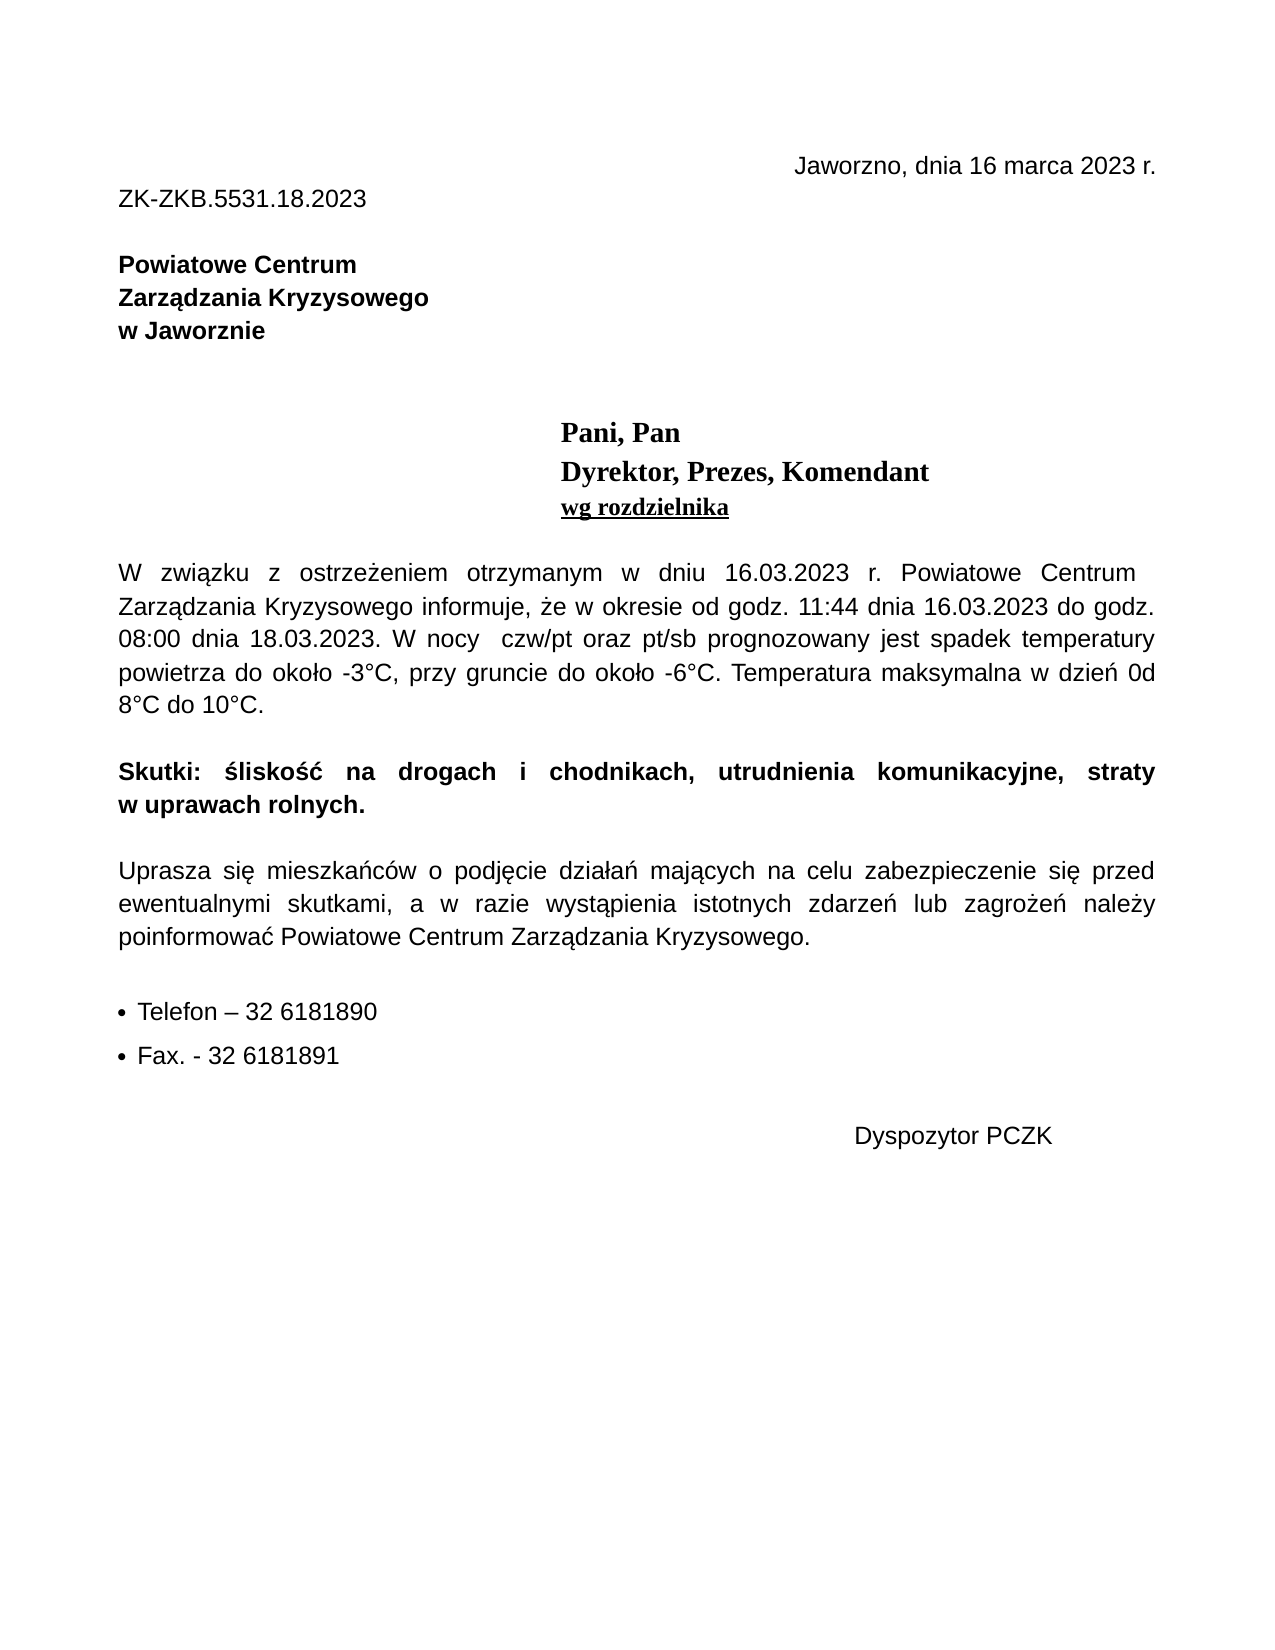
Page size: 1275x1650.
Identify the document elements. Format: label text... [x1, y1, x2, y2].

text Skutki: śliskość na drogach i chodnikach, utrudnienia komunikacyjne, straty w uprawach rolnych. [118, 757, 1157, 818]
text ·Telefon – 32 6181890 [118, 997, 1157, 1026]
text Jaworzno, dnia 16 marca 2023 r. [118, 151, 1157, 180]
text w Jaworznie [118, 316, 1157, 345]
text wg rozdzielnika [561, 492, 1157, 521]
text W związku z ostrzeżeniem otrzymanym w dniu 16.03.2023 r. Powiatowe Centrum Zarządzania Kryzysowego informuje, że w okresie od godz. 11:44 dnia 16.03.2023 do godz. 08:00 dnia 18.03.2023. W nocy czw/pt oraz pt/sb prognozowany jest spadek temperatury powietrza do około -3°C, przy gruncie do około -6°C. Temperatura maksymalna w dzień 0d 8°C do 10°C. [118, 558, 1157, 719]
text Dyspozytor PCZK [118, 1121, 1157, 1150]
text ·Fax. - 32 6181891 [118, 1041, 1157, 1069]
text ZK-ZKB.5531.18.2023 [118, 184, 1157, 213]
text Uprasza się mieszkańców o podjęcie działań mających na celu zabezpieczenie się przed ewentualnymi skutkami, a w razie wystąpienia istotnych zdarzeń lub zagrożeń należy poinformować Powiatowe Centrum Zarządzania Kryzysowego. [118, 856, 1157, 950]
text Pani, Pan [561, 415, 1157, 449]
text Zarządzania Kryzysowego [118, 283, 1157, 312]
text Dyrektor, Prezes, Komendant [561, 454, 1157, 487]
text Powiatowe Centrum [118, 250, 1157, 279]
